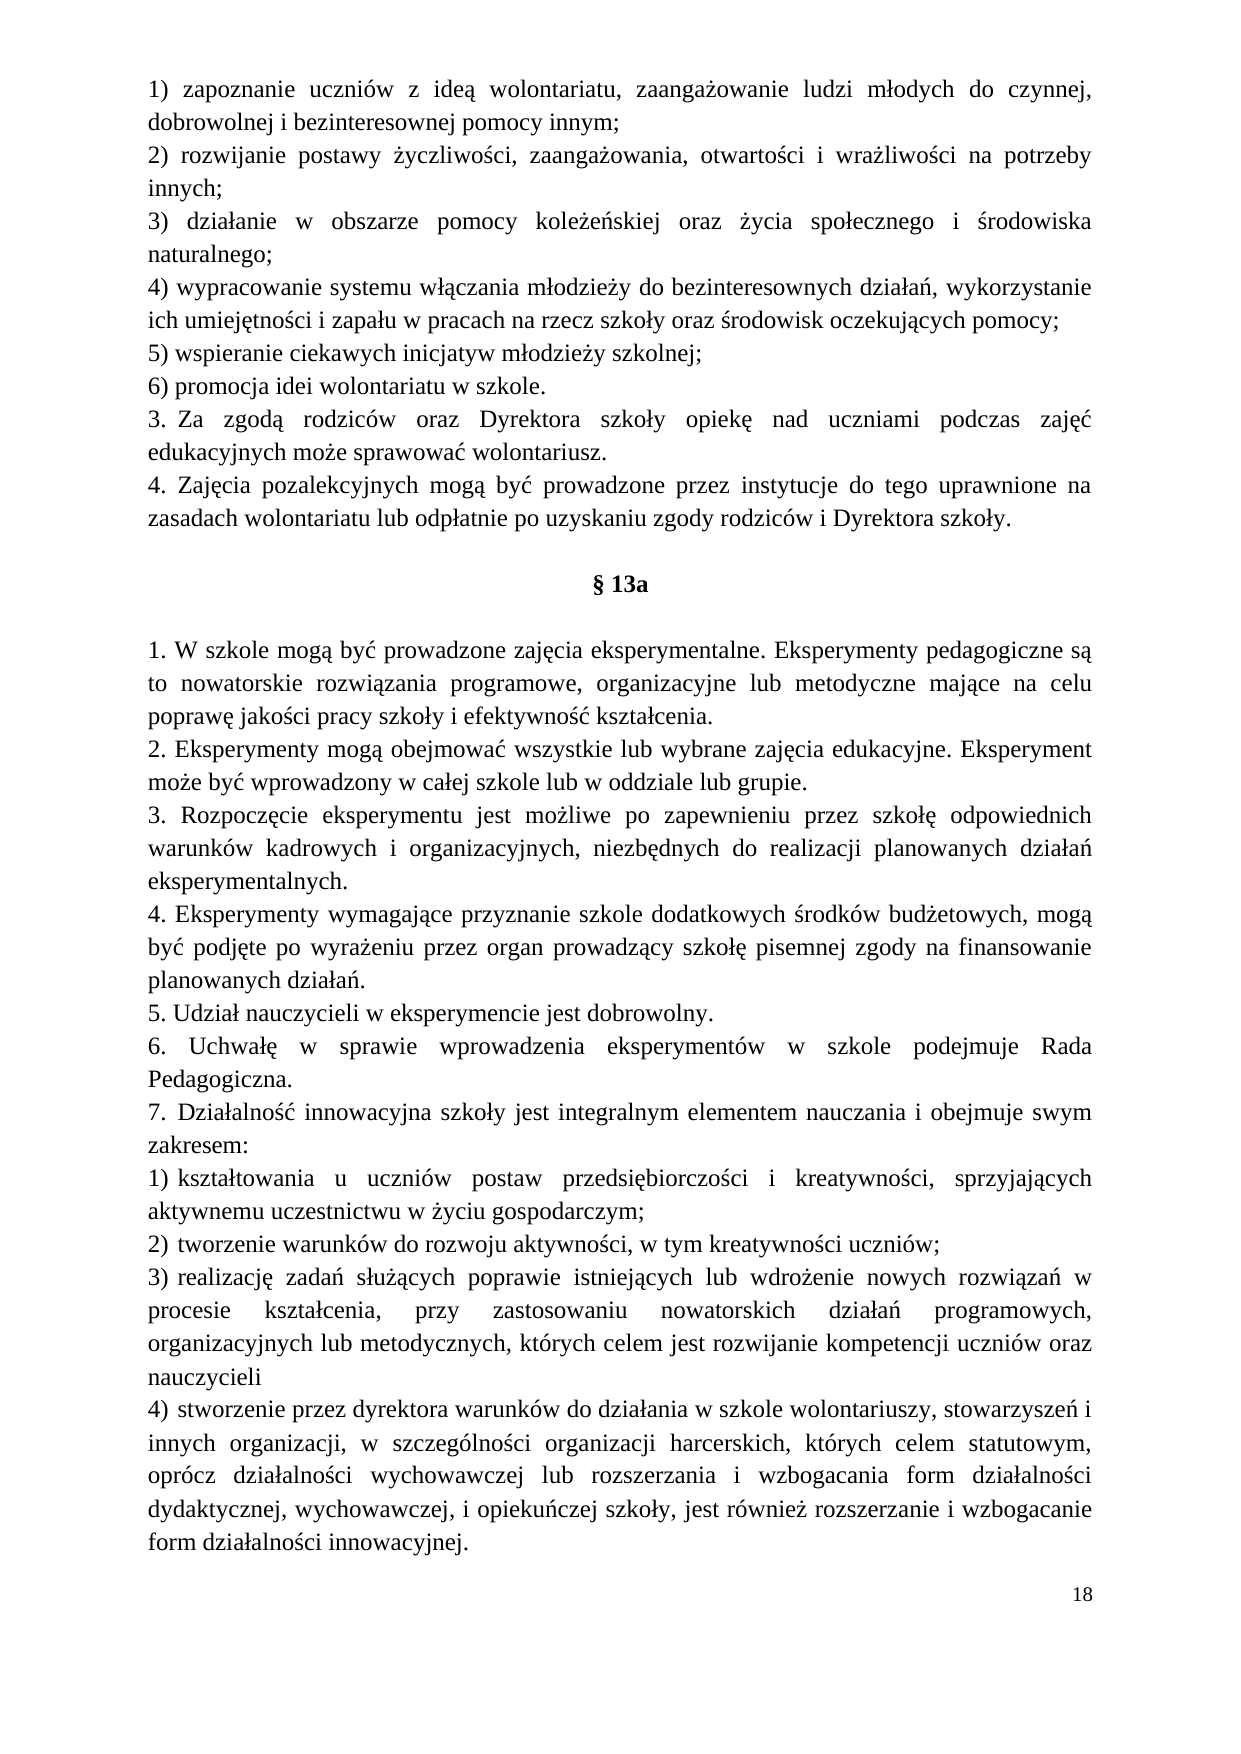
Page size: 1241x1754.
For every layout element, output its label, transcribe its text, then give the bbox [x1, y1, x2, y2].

text 4. Eksperymenty wymagające przyznanie szkole dodatkowych środków budżetowych, mogą być podjęte po wyrażeniu przez organ prowadzący szkołę pisemnej zgody na finansowanie planowanych działań. [148, 899, 1093, 994]
text 2) tworzenie warunków do rozwoju aktywności, w tym kreatywności uczniów; [148, 1229, 1093, 1258]
text 7. Działalność innowacyjna szkoły jest integralnym elementem nauczania i obejmuje swym zakresem: [148, 1097, 1093, 1159]
text 2. Eksperymenty mogą obejmować wszystkie lub wybrane zajęcia edukacyjne. Eksperyment może być wprowadzony w całej szkole lub w oddziale lub grupie. [148, 734, 1093, 796]
text 2) rozwijanie postawy życzliwości, zaangażowania, otwartości i wrażliwości na potrzeby innych; [148, 140, 1093, 202]
list Zajęcia pozalekcyjnych mogą być prowadzone przez instytucje do tego uprawnione na zasadach wolontariatu lub odpłatnie po uzyskaniu zgody rodziców i Dyrektora szkoły. [148, 470, 1093, 532]
text § 13a [148, 569, 1093, 598]
text 6) promocja idei wolontariatu w szkole. [148, 371, 1093, 400]
text 1) kształtowania u uczniów postaw przedsiębiorczości i kreatywności, sprzyjających aktywnemu uczestnictwu w życiu gospodarczym; [148, 1163, 1093, 1225]
text 1) zapoznanie uczniów z ideą wolontariatu, zaangażowanie ludzi młodych do czynnej, dobrowolnej i bezinteresownej pomocy innym; [148, 74, 1093, 136]
list Za zgodą rodziców oraz Dyrektora szkoły opiekę nad uczniami podczas zajęć edukacyjnych może sprawować wolontariusz. [148, 404, 1093, 466]
text 5. Udział nauczycieli w eksperymencie jest dobrowolny. [148, 998, 1093, 1027]
text 3) działanie w obszarze pomocy koleżeńskiej oraz życia społecznego i środowiska naturalnego; [148, 206, 1093, 268]
text 4) wypracowanie systemu włączania młodzieży do bezinteresownych działań, wykorzystanie ich umiejętności i zapału w pracach na rzecz szkoły oraz środowisk oczekujących pomocy; [148, 272, 1093, 334]
text 1. W szkole mogą być prowadzone zajęcia eksperymentalne. Eksperymenty pedagogiczne są to nowatorskie rozwiązania programowe, organizacyjne lub metodyczne mające na celu poprawę jakości pracy szkoły i efektywność kształcenia. [148, 635, 1093, 730]
text 3. Rozpoczęcie eksperymentu jest możliwe po zapewnieniu przez szkołę odpowiednich warunków kadrowych i organizacyjnych, niezbędnych do realizacji planowanych działań eksperymentalnych. [148, 800, 1093, 895]
text 5) wspieranie ciekawych inicjatyw młodzieży szkolnej; [148, 338, 1093, 367]
text 6. Uchwałę w sprawie wprowadzenia eksperymentów w szkole podejmuje Rada Pedagogiczna. [148, 1031, 1093, 1093]
text 4) stworzenie przez dyrektora warunków do działania w szkole wolontariuszy, stowarzyszeń i innych organizacji, w szczególności organizacji harcerskich, których celem statutowym, oprócz działalności wychowawczej lub rozszerzania i wzbogacania form działalności dydaktycznej, wychowawczej, i opiekuńczej szkoły, jest również rozszerzanie i wzbogacanie form działalności innowacyjnej. [148, 1394, 1093, 1555]
text 3) realizację zadań służących poprawie istniejących lub wdrożenie nowych rozwiązań w procesie kształcenia, przy zastosowaniu nowatorskich działań programowych, organizacyjnych lub metodycznych, których celem jest rozwijanie kompetencji uczniów oraz nauczycieli [148, 1262, 1093, 1390]
